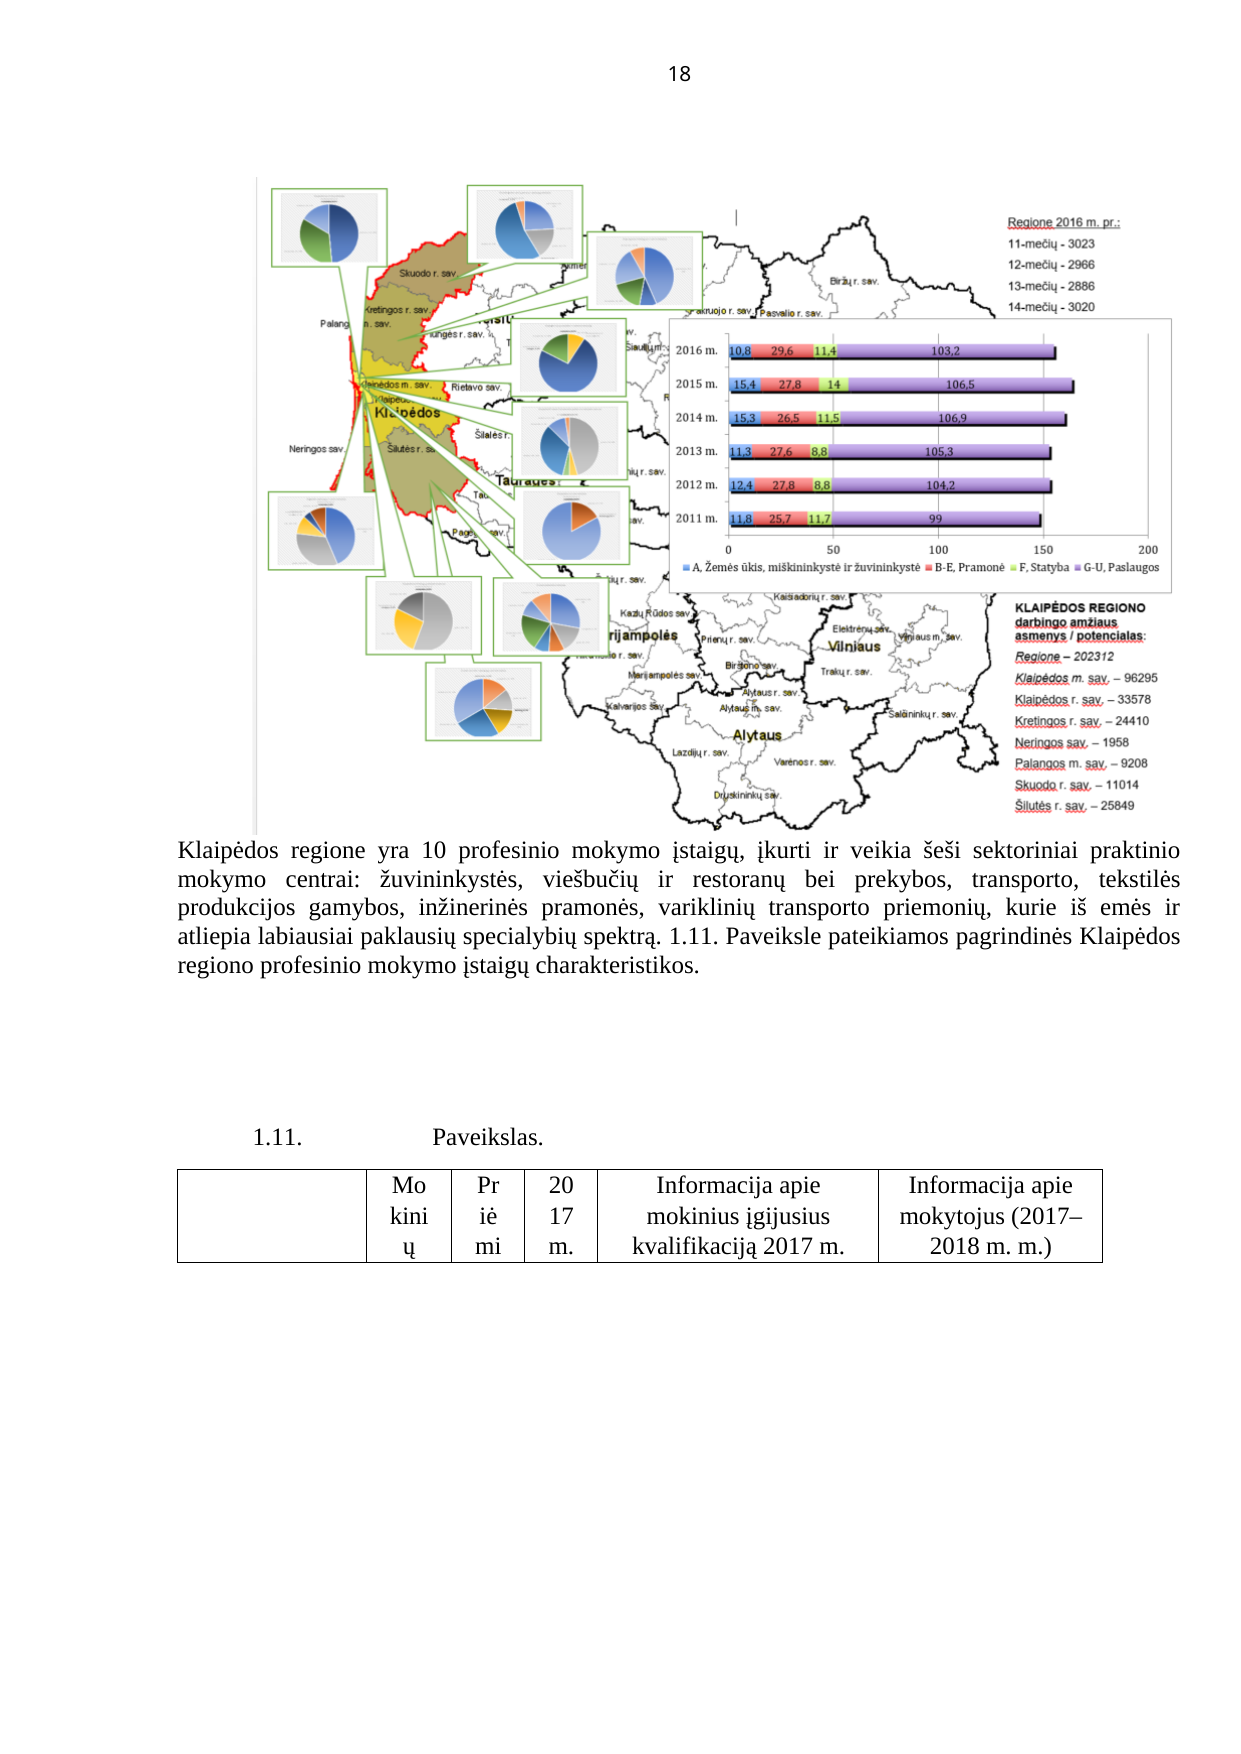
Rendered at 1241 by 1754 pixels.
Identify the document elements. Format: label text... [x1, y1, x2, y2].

table_header Informacija apie mokytojus (2017–2018 m. m.) [879, 1170, 1102, 1262]
table_header Mokinių [367, 1170, 451, 1262]
table_header 2017 m. [525, 1170, 597, 1262]
table_header Priėmi [452, 1170, 524, 1262]
text Klaipėdos regione yra 10 profesinio mokymo įstaigų, įkurti ir veikia šeši sektoriniai praktinio mokymo centrai: žuvininkystės, viešbučių ir restoranų bei prekybos, transporto, tekstilės produkcijos gamybos, inžinerinės pramonės, variklinių transporto priemonių, kurie iš emės ir atliepia labiausiai paklausių specialybių spektrą. 1.11. Paveiksle pateikiamos pagrindinės Klaipėdos regiono profesinio mokymo įstaigų charakteristikos. [177, 177, 1181, 979]
table_header Informacija apie mokinius įgijusius kvalifikaciją 2017 m. [598, 1170, 878, 1262]
text 1.11. Paveikslas. [252, 1122, 1181, 1151]
table_header [178, 1170, 366, 1262]
